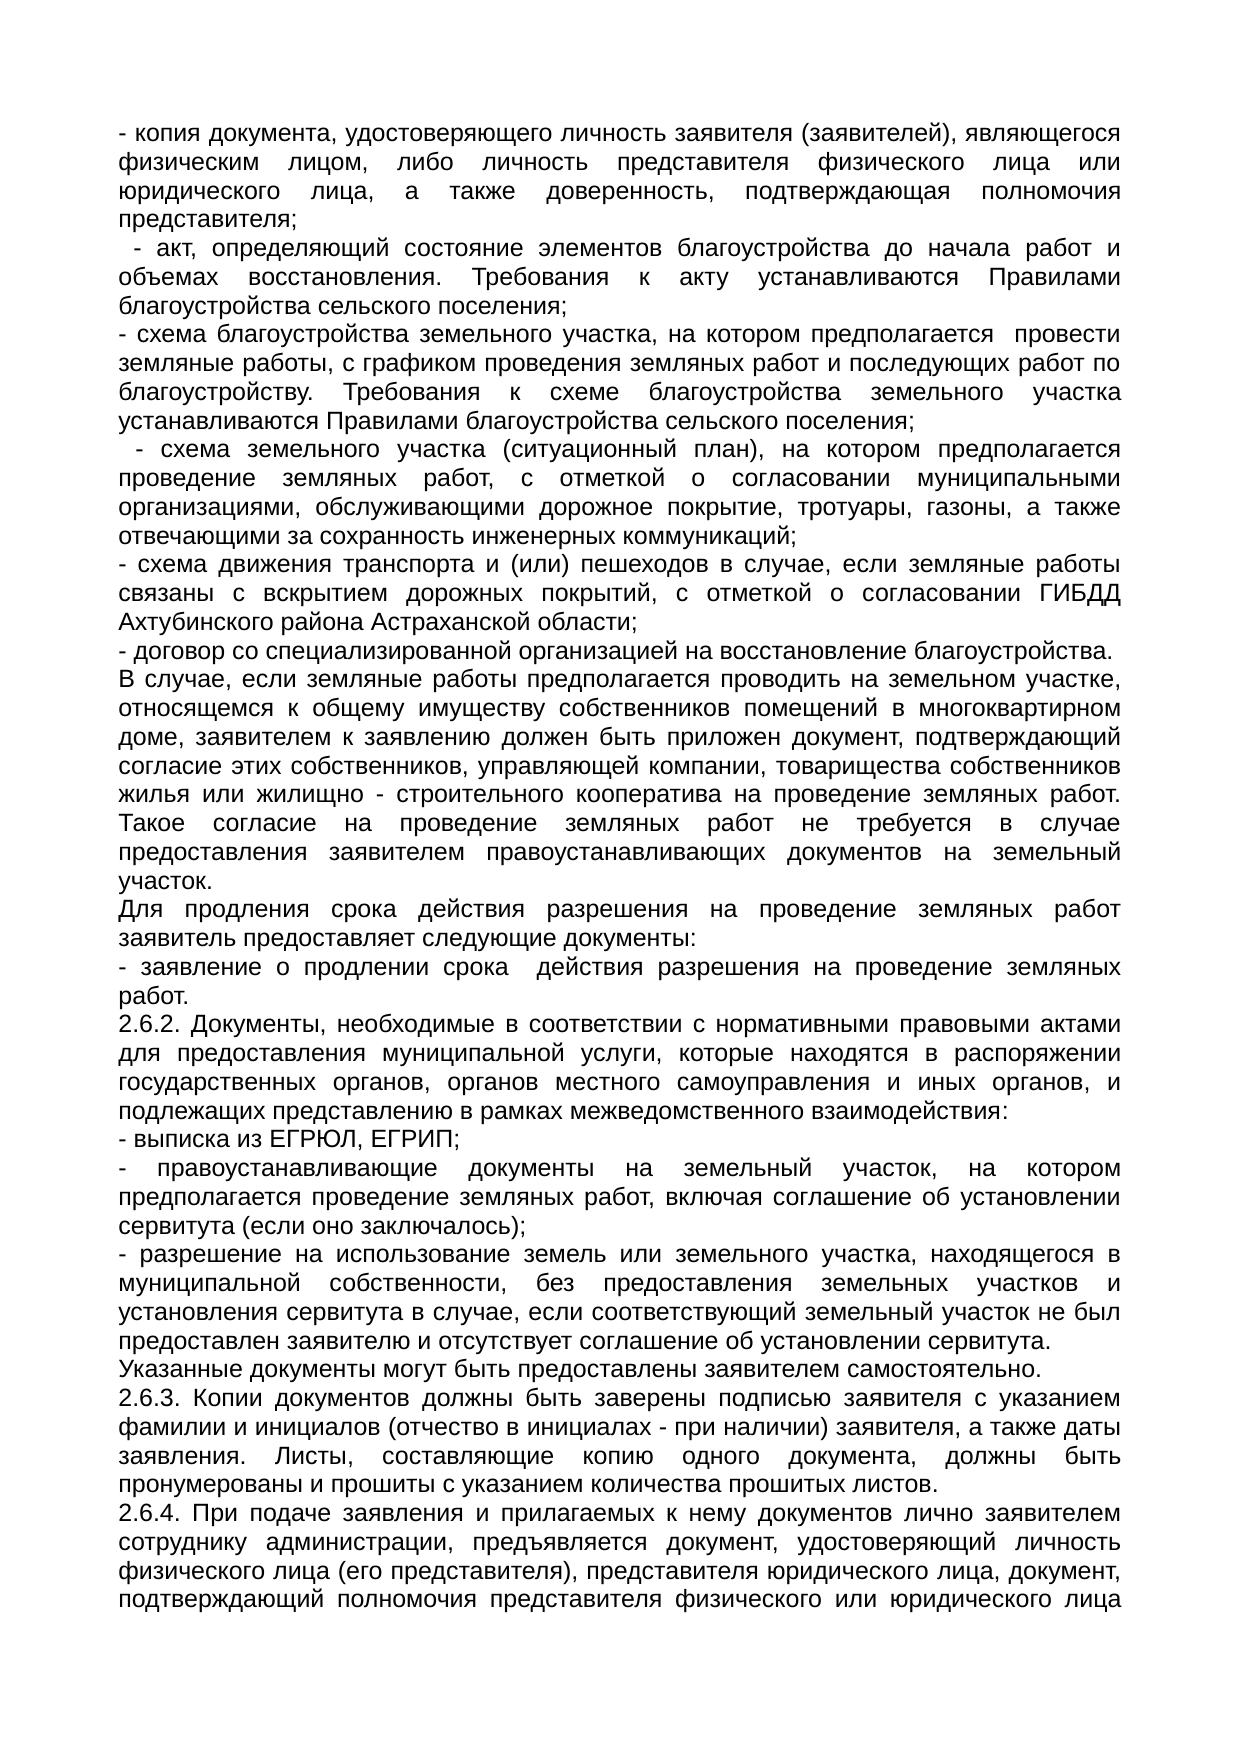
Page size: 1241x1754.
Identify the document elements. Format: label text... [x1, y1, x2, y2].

text 2.6.3. Копии документов должны быть заверены подписью заявителя с указанием фамилии и инициалов (отчество в инициалах - при наличии) заявителя, а также даты заявления. Листы, составляющие копию одного документа, должны быть пронумерованы и прошиты с указанием количества прошитых листов. [118, 1383, 1122, 1498]
text - копия документа, удостоверяющего личность заявителя (заявителей), являющегося физическим лицом, либо личность представителя физического лица или юридического лица, а также доверенность, подтверждающая полномочия представителя; [118, 118, 1122, 233]
text В случае, если земляные работы предполагается проводить на земельном участке, относящемся к общему имуществу собственников помещений в многоквартирном доме, заявителем к заявлению должен быть приложен документ, подтверждающий согласие этих собственников, управляющей компании, товарищества собственников жилья или жилищно - строительного кооператива на проведение земляных работ. Такое согласие на проведение земляных работ не требуется в случае предоставления заявителем правоустанавливающих документов на земельный участок. [118, 664, 1122, 894]
text - схема земельного участка (ситуационный план), на котором предполагается проведение земляных работ, с отметкой о согласовании муниципальными организациями, обслуживающими дорожное покрытие, тротуары, газоны, а также отвечающими за сохранность инженерных коммуникаций; [118, 434, 1122, 549]
text 2.6.4. При подаче заявления и прилагаемых к нему документов лично заявителем сотруднику администрации, предъявляется документ, удостоверяющий личность физического лица (его представителя), представителя юридического лица, документ, подтверждающий полномочия представителя физического или юридического лица [118, 1498, 1122, 1613]
text - заявление о продлении срока действия разрешения на проведение земляных работ. [118, 952, 1122, 1009]
text Указанные документы могут быть предоставлены заявителем самостоятельно. [118, 1354, 1122, 1383]
text 2.6.2. Документы, необходимые в соответствии с нормативными правовыми актами для предоставления муниципальной услуги, которые находятся в распоряжении государственных органов, органов местного самоуправления и иных органов, и подлежащих представлению в рамках межведомственного взаимодействия: [118, 1009, 1122, 1124]
text - акт, определяющий состояние элементов благоустройства до начала работ и объемах восстановления. Требования к акту устанавливаются Правилами благоустройства сельского поселения; [118, 233, 1122, 319]
text Для продления срока действия разрешения на проведение земляных работ заявитель предоставляет следующие документы: [118, 894, 1122, 952]
text - правоустанавливающие документы на земельный участок, на котором предполагается проведение земляных работ, включая соглашение об установлении сервитута (если оно заключалось); [118, 1153, 1122, 1239]
text - договор со специализированной организацией на восстановление благоустройства. [118, 636, 1122, 664]
text - выписка из ЕГРЮЛ, ЕГРИП; [118, 1124, 1122, 1153]
text - схема движения транспорта и (или) пешеходов в случае, если земляные работы связаны с вскрытием дорожных покрытий, с отметкой о согласовании ГИБДД Ахтубинского района Астраханской области; [118, 549, 1122, 636]
text - разрешение на использование земель или земельного участка, находящегося в муниципальной собственности, без предоставления земельных участков и установления сервитута в случае, если соответствующий земельный участок не был предоставлен заявителю и отсутствует соглашение об установлении сервитута. [118, 1239, 1122, 1354]
text - схема благоустройства земельного участка, на котором предполагается провести земляные работы, с графиком проведения земляных работ и последующих работ по благоустройству. Требования к схеме благоустройства земельного участка устанавливаются Правилами благоустройства сельского поселения; [118, 319, 1122, 434]
